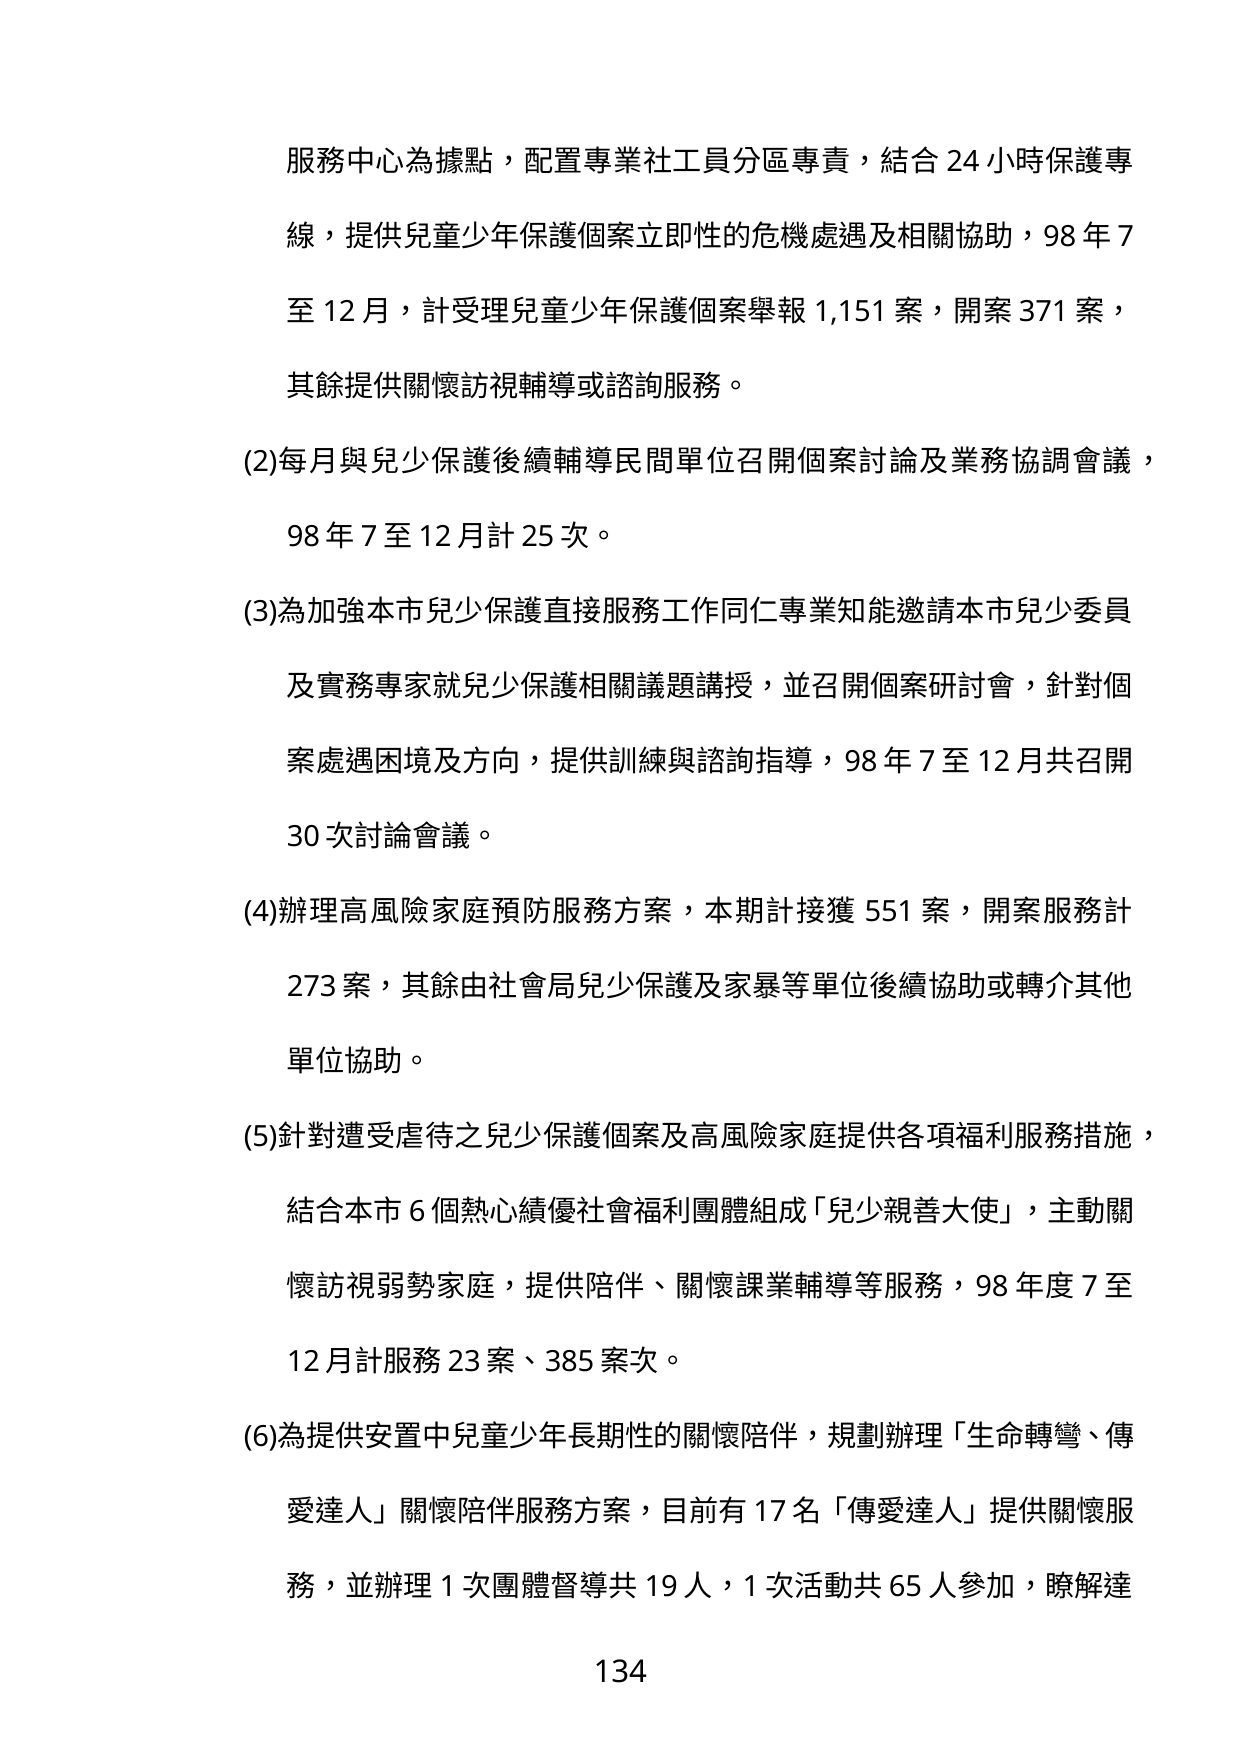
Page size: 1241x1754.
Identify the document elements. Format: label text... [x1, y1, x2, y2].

text (3)為加強本市兒少保護直接服務工作同仁專業知能邀請本市兒少委員及實務專家就兒少保護相關議題講授，並召開個案研討會，針對個案處遇困境及方向，提供訓練與諮詢指導，98年7至12月共召開30次討論會議。 [243, 571, 1134, 871]
text (2)每月與兒少保護後續輔導民間單位召開個案討論及業務協調會議，98年7至12月計25次。 [243, 421, 1134, 571]
text (6)為提供安置中兒童少年長期性的關懷陪伴，規劃辦理「生命轉彎、傳愛達人」關懷陪伴服務方案，目前有17名「傳愛達人」提供關懷服務，並辦理1次團體督導共19人，1次活動共65人參加，瞭解達 [243, 1396, 1134, 1621]
text (4)辦理高風險家庭預防服務方案，本期計接獲551案，開案服務計273案，其餘由社會局兒少保護及家暴等單位後續協助或轉介其他單位協助。 [243, 871, 1134, 1096]
text 服務中心為據點，配置專業社工員分區專責，結合24小時保護專線，提供兒童少年保護個案立即性的危機處遇及相關協助，98年7至12月，計受理兒童少年保護個案舉報1,151案，開案371案，其餘提供關懷訪視輔導或諮詢服務。 [243, 121, 1134, 421]
text (5)針對遭受虐待之兒少保護個案及高風險家庭提供各項福利服務措施，結合本市6個熱心績優社會福利團體組成「兒少親善大使」，主動關懷訪視弱勢家庭，提供陪伴、關懷課業輔導等服務，98年度7至12月計服務23案、385案次。 [243, 1096, 1134, 1396]
